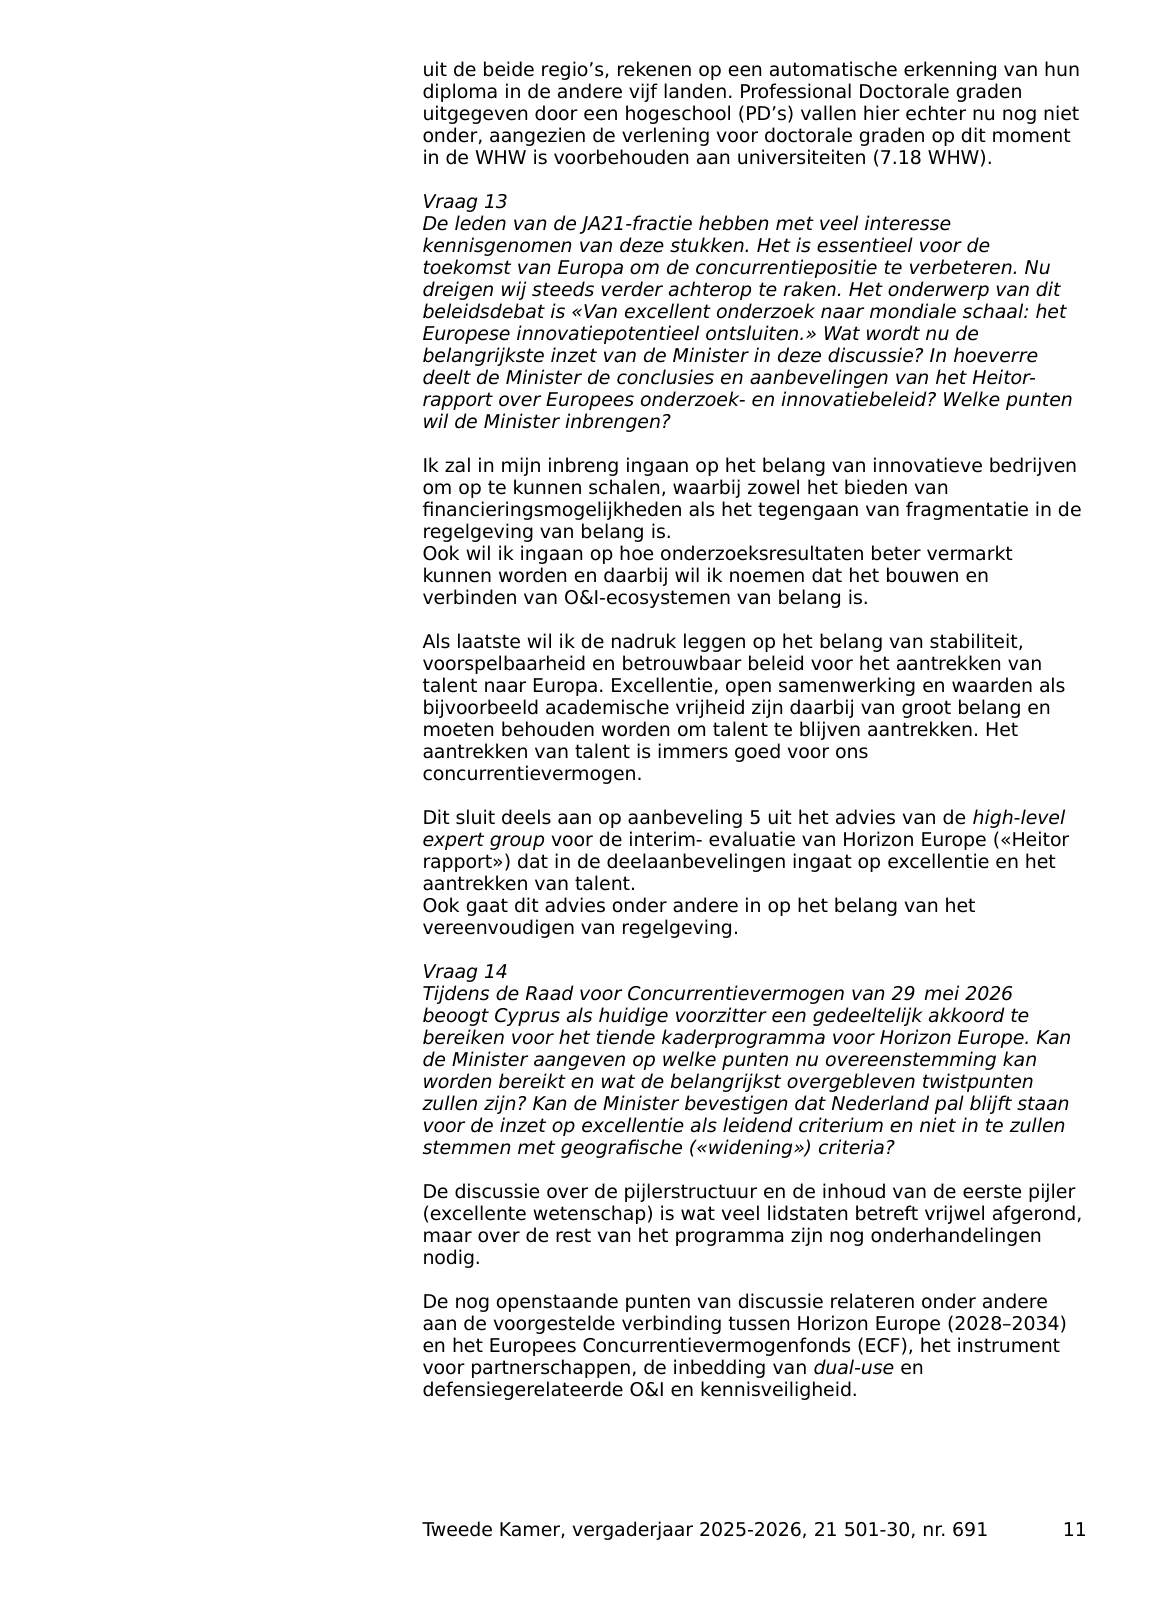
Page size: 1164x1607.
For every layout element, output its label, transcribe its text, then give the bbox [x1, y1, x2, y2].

text Ik zal in mijn inbreng ingaan op het belang van innovatieve bedrijven om op te kunnen schalen, waarbij zowel het bieden van financieringsmogelijkheden als het tegengaan van fragmentatie in de regelgeving van belang is. [422, 455, 1087, 543]
text uit de beide regio’s, rekenen op een automatische erkenning van hun diploma in de andere vijf landen. Professional Doctorale graden uitgegeven door een hogeschool (PD’s) vallen hier echter nu nog niet onder, aangezien de verlening voor doctorale graden op dit moment in de WHW is voorbehouden aan universiteiten (7.18 WHW). [422, 59, 1087, 169]
text Ook wil ik ingaan op hoe onderzoeksresultaten beter vermarkt kunnen worden en daarbij wil ik noemen dat het bouwen en verbinden van O&I-ecosystemen van belang is. [422, 543, 1087, 609]
text Dit sluit deels aan op aanbeveling 5 uit het advies van de high-level expert group voor de interim- evaluatie van Horizon Europe («Heitor rapport») dat in de deelaanbevelingen ingaat op excellentie en het aantrekken van talent. [422, 807, 1087, 895]
text Tijdens de Raad voor Concurrentievermogen van 29 mei 2026 beoogt Cyprus als huidige voorzitter een gedeeltelijk akkoord te bereiken voor het tiende kaderprogramma voor Horizon Europe. Kan de Minister aangeven op welke punten nu overeenstemming kan worden bereikt en wat de belangrijkst overgebleven twistpunten zullen zijn? Kan de Minister bevestigen dat Nederland pal blijft staan voor de inzet op excellentie als leidend criterium en niet in te zullen stemmen met geografische («widening») criteria? [422, 983, 1087, 1159]
text Vraag 13 [422, 191, 1087, 213]
text De nog openstaande punten van discussie relateren onder andere aan de voorgestelde verbinding tussen Horizon Europe (2028–2034) en het Europees Concurrentievermogenfonds (ECF), het instrument voor partnerschappen, de inbedding van dual-use en defensiegerelateerde O&I en kennisveiligheid. [422, 1291, 1087, 1401]
text Ook gaat dit advies onder andere in op het belang van het vereenvoudigen van regelgeving. [422, 895, 1087, 939]
text De leden van de JA21-fractie hebben met veel interesse kennisgenomen van deze stukken. Het is essentieel voor de toekomst van Europa om de concurrentiepositie te verbeteren. Nu dreigen wij steeds verder achterop te raken. Het onderwerp van dit beleidsdebat is «Van excellent onderzoek naar mondiale schaal: het Europese innovatiepotentieel ontsluiten.» Wat wordt nu de belangrijkste inzet van de Minister in deze discussie? In hoeverre deelt de Minister de conclusies en aanbevelingen van het Heitor-rapport over Europees onderzoek- en innovatiebeleid? Welke punten wil de Minister inbrengen? [422, 213, 1087, 433]
text Vraag 14 [422, 961, 1087, 983]
text Als laatste wil ik de nadruk leggen op het belang van stabiliteit, voorspelbaarheid en betrouwbaar beleid voor het aantrekken van talent naar Europa. Excellentie, open samenwerking en waarden als bijvoorbeeld academische vrijheid zijn daarbij van groot belang en moeten behouden worden om talent te blijven aantrekken. Het aantrekken van talent is immers goed voor ons concurrentievermogen. [422, 631, 1087, 785]
text De discussie over de pijlerstructuur en de inhoud van de eerste pijler (excellente wetenschap) is wat veel lidstaten betreft vrijwel afgerond, maar over de rest van het programma zijn nog onderhandelingen nodig. [422, 1181, 1087, 1269]
